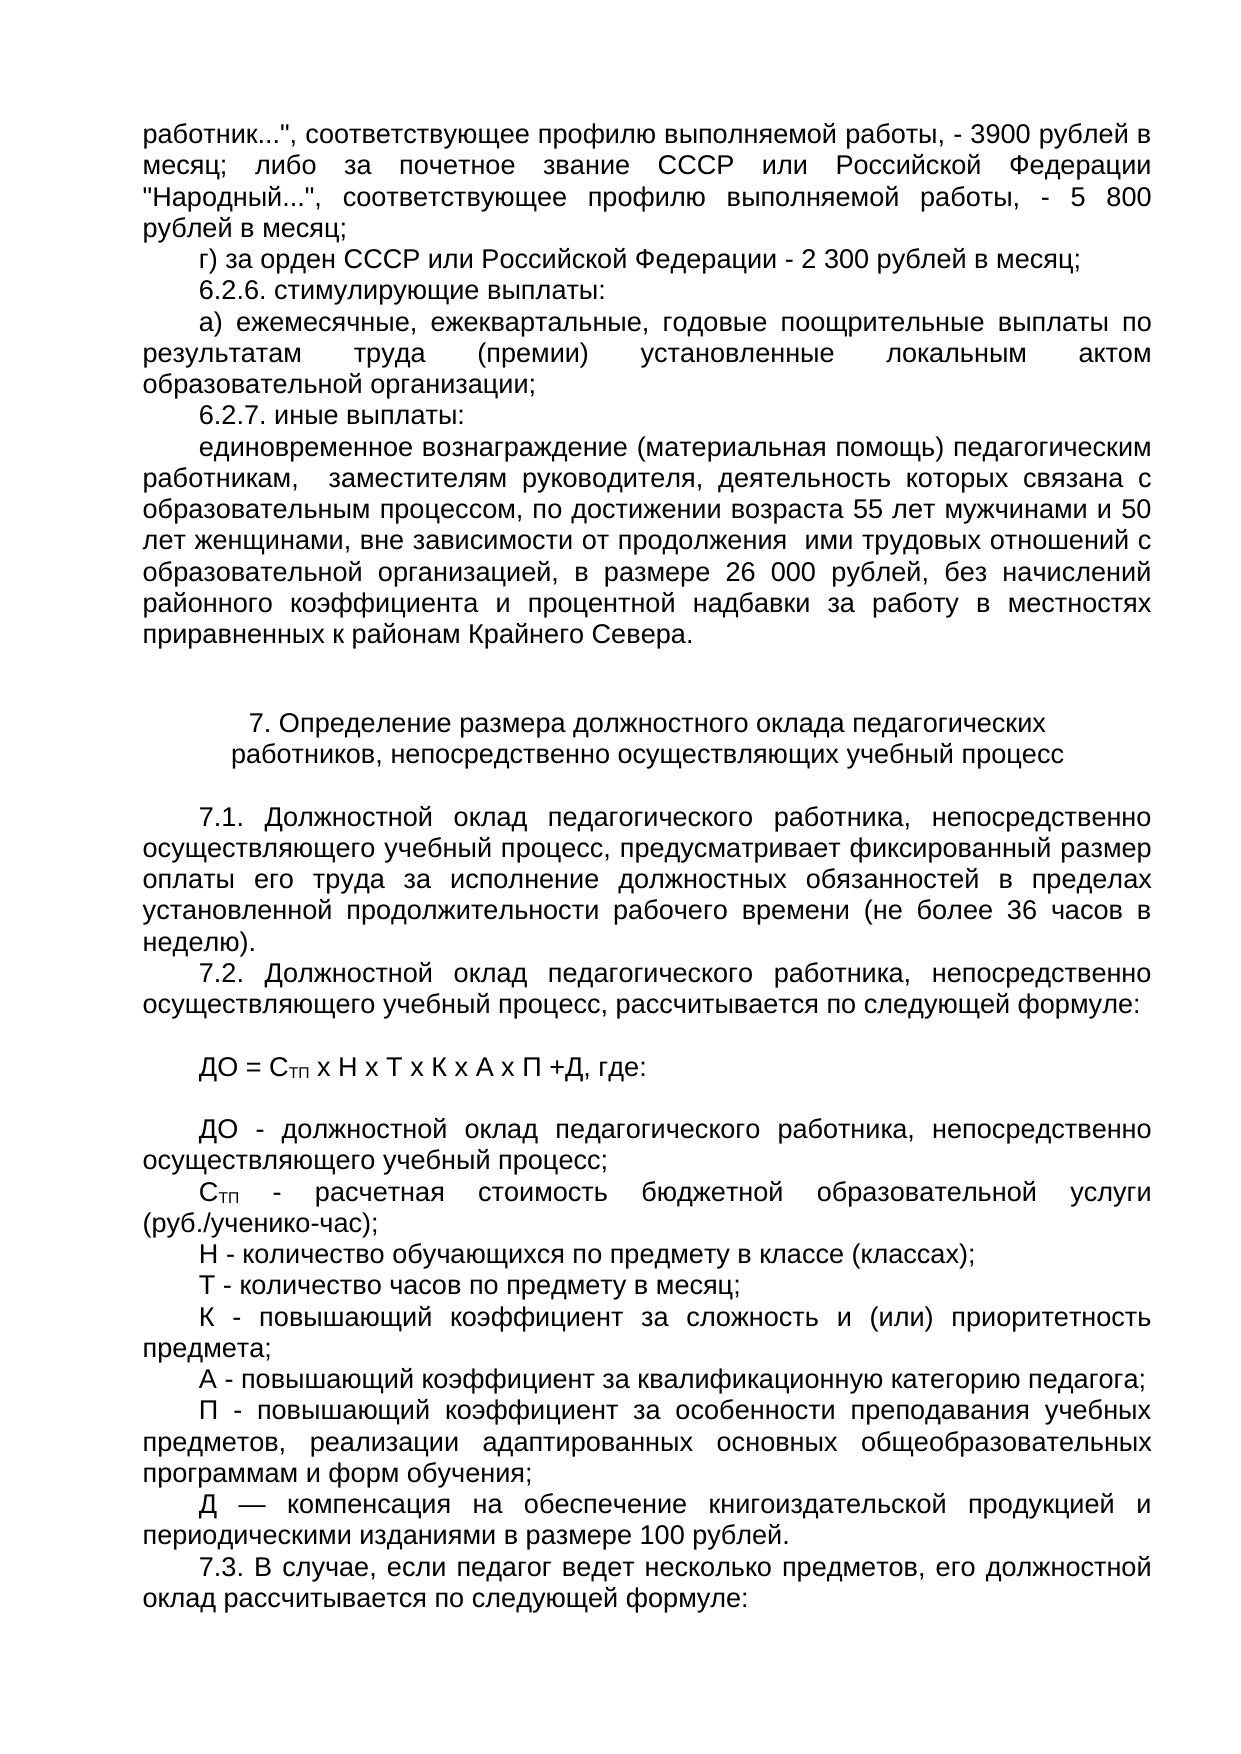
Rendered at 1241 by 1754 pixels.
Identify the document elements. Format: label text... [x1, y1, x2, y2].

text ДО = СТП x Н x Т x К x А x П +Д, где: [142, 1051, 1152, 1082]
text Н - количество обучающихся по предмету в классе (классах); [142, 1238, 1152, 1269]
text К - повышающий коэффициент за сложность и (или) приоритетность предмета; [142, 1301, 1152, 1363]
text 7.3. В случае, если педагог ведет несколько предметов, его должностной оклад рассчитывается по следующей формуле: [142, 1551, 1152, 1613]
text Д — компенсация на обеспечение книгоиздательской продукцией и периодическими изданиями в размере 100 рублей. [142, 1488, 1152, 1551]
text а) ежемесячные, ежеквартальные, годовые поощрительные выплаты по результатам труда (премии) установленные локальным актом образовательной организации; [142, 306, 1152, 399]
text А - повышающий коэффициент за квалификационную категорию педагога; [142, 1363, 1152, 1394]
text 7.2. Должностной оклад педагогического работника, непосредственно осуществляющего учебный процесс, рассчитывается по следующей формуле: [142, 957, 1152, 1019]
text СТП - расчетная стоимость бюджетной образовательной услуги (руб./ученико-час); [142, 1176, 1152, 1238]
text г) за орден СССР или Российской Федерации - 2 300 рублей в месяц; [142, 243, 1152, 274]
text 7.1. Должностной оклад педагогического работника, непосредственно осуществляющего учебный процесс, предусматривает фиксированный размер оплаты его труда за исполнение должностных обязанностей в пределах установленной продолжительности рабочего времени (не более 36 часов в неделю). [142, 801, 1152, 957]
text 6.2.6. стимулирующие выплаты: [142, 274, 1152, 306]
text работников, непосредственно осуществляющих учебный процесс [142, 738, 1152, 769]
text работник...", соответствующее профилю выполняемой работы, - 3900 рублей в месяц; либо за почетное звание СССР или Российской Федерации "Народный...", соответствующее профилю выполняемой работы, - 5 800 рублей в месяц; [142, 118, 1152, 243]
text Т - количество часов по предмету в месяц; [142, 1269, 1152, 1301]
text единовременное вознаграждение (материальная помощь) педагогическим работникам, заместителям руководителя, деятельность которых связана с образовательным процессом, по достижении возраста 55 лет мужчинами и 50 лет женщинами, вне зависимости от продолжения ими трудовых отношений с образовательной организацией, в размере 26 000 рублей, без начислений районного коэффициента и процентной надбавки за работу в местностях приравненных к районам Крайнего Севера. [142, 431, 1152, 649]
text 6.2.7. иные выплаты: [142, 399, 1152, 431]
subtitle 7. Определение размера должностного оклада педагогических [142, 707, 1152, 738]
text ДО - должностной оклад педагогического работника, непосредственно осуществляющего учебный процесс; [142, 1113, 1152, 1176]
text П - повышающий коэффициент за особенности преподавания учебных предметов, реализации адаптированных основных общеобразовательных программам и форм обучения; [142, 1394, 1152, 1488]
